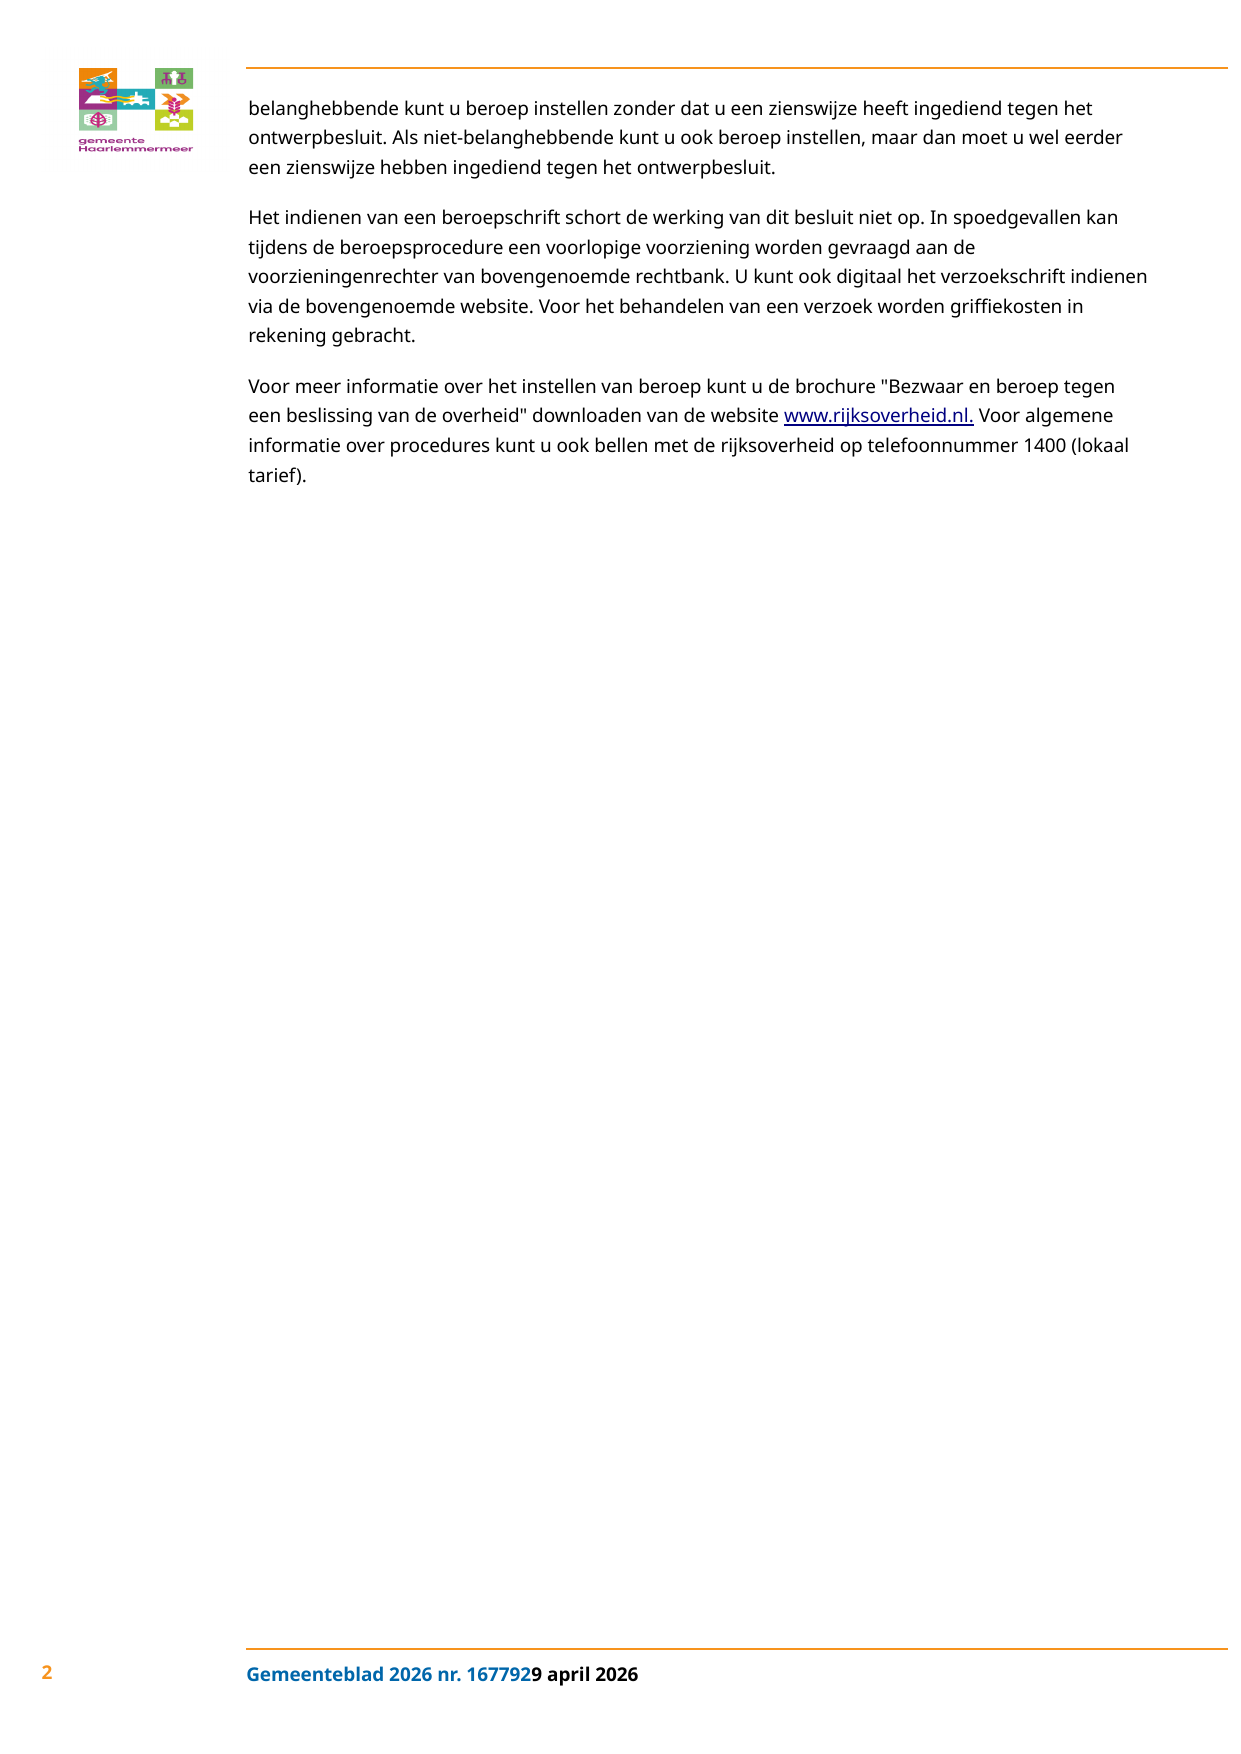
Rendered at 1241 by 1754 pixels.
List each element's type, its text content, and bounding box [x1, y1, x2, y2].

text Voor meer informatie over het instellen van beroep kunt u de brochure "Bezwaar en beroep tegen een beslissing van de overheid" downloaden van de website www.rijksoverheid.nl. Voor algemene informatie over procedures kunt u ook bellen met de rijksoverheid op telefoonnummer 1400 (lokaal tarief). [248, 373, 1152, 488]
text Het indienen van een beroepschrift schort de werking van dit besluit niet op. In spoedgevallen kan tijdens de beroepsprocedure een voorlopige voorziening worden gevraagd aan de voorzieningenrechter van bovengenoemde rechtbank. U kunt ook digitaal het verzoekschrift indienen via de bovengenoemde website. Voor het behandelen van een verzoek worden griffiekosten in rekening gebracht. [248, 204, 1152, 348]
text belanghebbende kunt u beroep instellen zonder dat u een zienswijze heeft ingediend tegen het ontwerpbesluit. Als niet-belanghebbende kunt u ook beroep instellen, maar dan moet u wel eerder een zienswijze hebben ingediend tegen het ontwerpbesluit. [248, 95, 1152, 180]
picture [41, 47, 231, 172]
